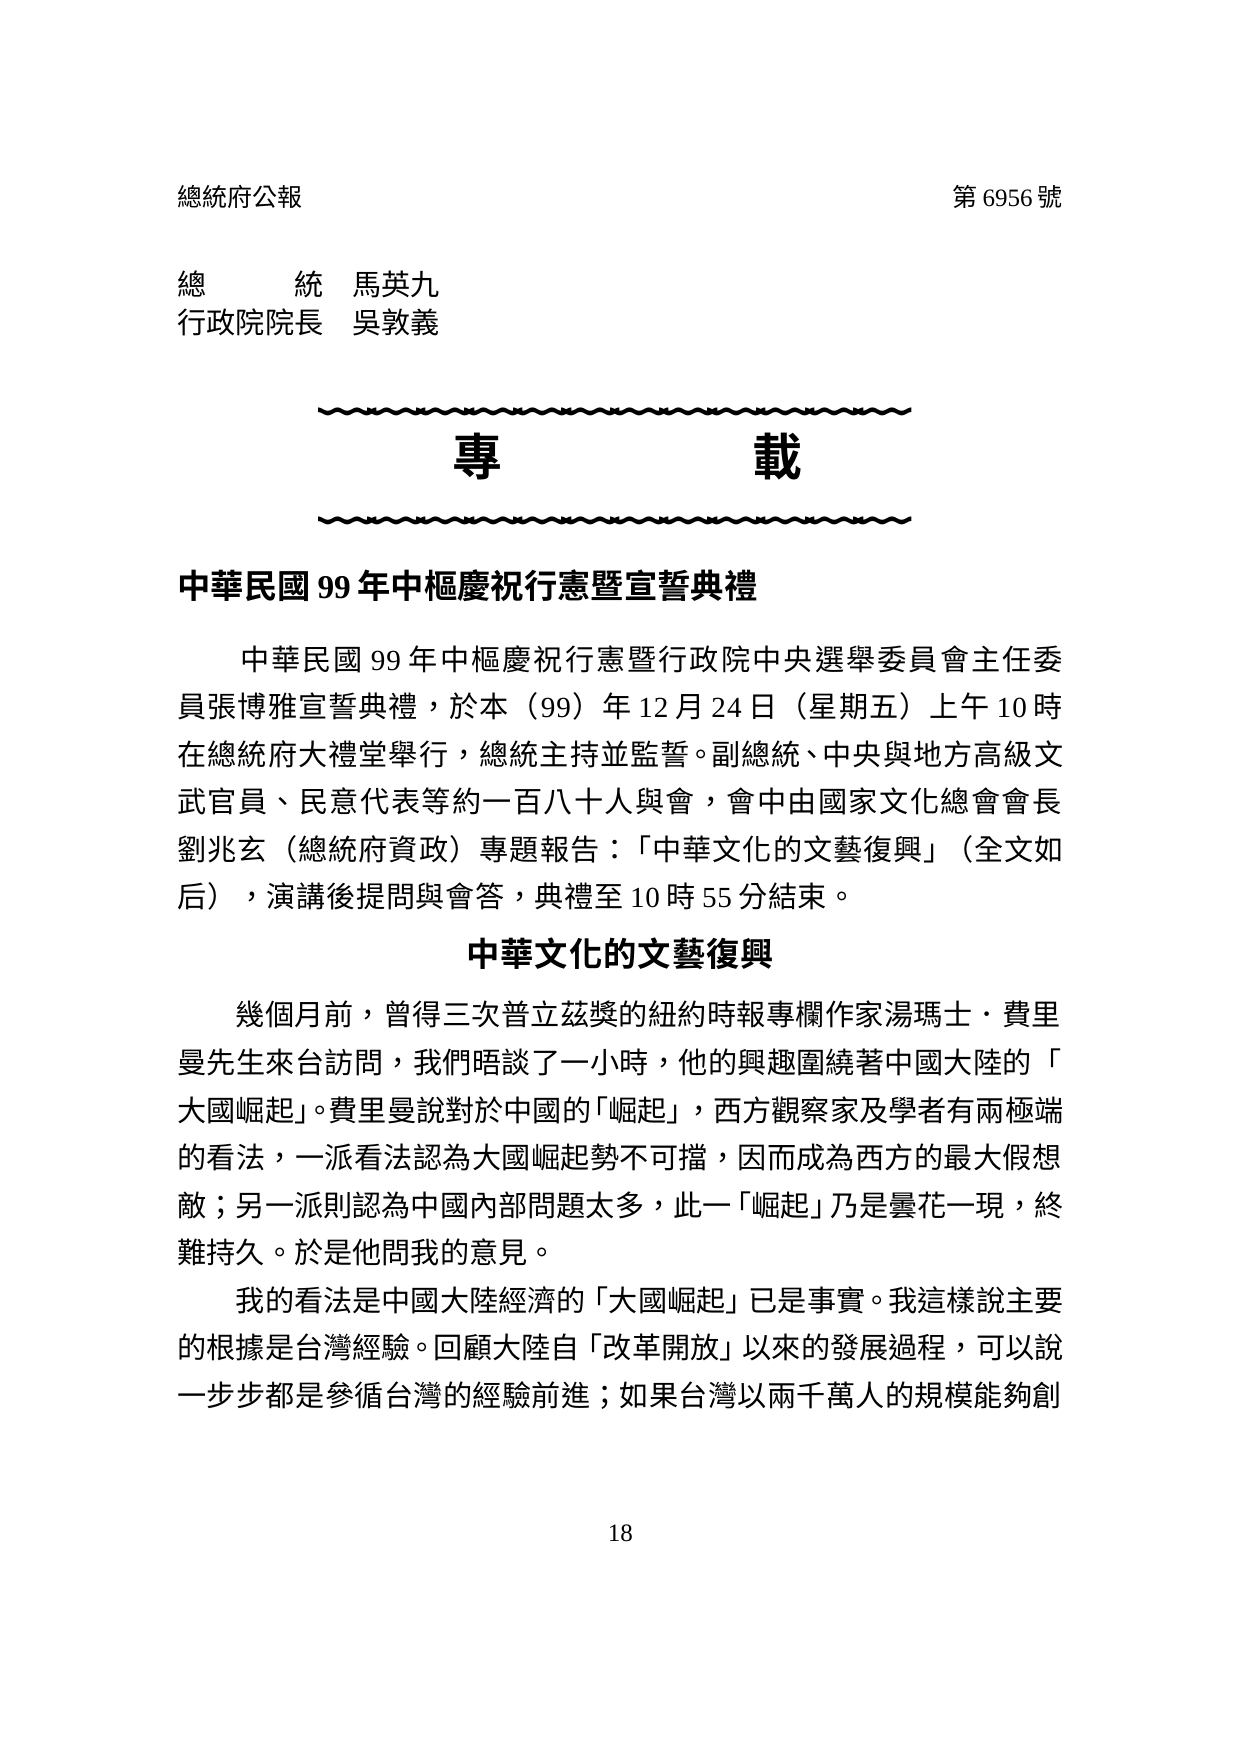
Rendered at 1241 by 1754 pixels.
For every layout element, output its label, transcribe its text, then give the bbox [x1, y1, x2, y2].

text 我的看法是中國大陸經濟的「大國崛起」已是事實。我這樣說主要的根據是台灣經驗。回顧大陸自「改革開放」以來的發展過程，可以說一步步都是參循台灣的經驗前進；如果台灣以兩千萬人的規模能夠創 [177, 1273, 1063, 1416]
text 行政院院長 吳敦義 [177, 303, 1063, 341]
text 中華民國99年中樞慶祝行憲暨宣誓典禮 [177, 562, 1063, 607]
text 總 統 馬英九 [177, 266, 1063, 303]
text 幾個月前，曾得三次普立茲獎的紐約時報專欄作家湯瑪士．費里曼先生來台訪問，我們晤談了一小時，他的興趣圍繞著中國大陸的「大國崛起」。費里曼說對於中國的「崛起」，西方觀察家及學者有兩極端的看法，一派看法認為大國崛起勢不可擋，因而成為西方的最大假想敵；另一派則認為中國內部問題太多，此一「崛起」乃是曇花一現，終難持久。於是他問我的意見。 [177, 988, 1063, 1273]
text 中華文化的文藝復興 [177, 929, 1063, 975]
text ﹏﹏﹏﹏﹏﹏﹏﹏﹏﹏﹏﹏ [177, 391, 1063, 416]
text 中華民國99年中樞慶祝行憲暨行政院中央選舉委員會主任委員張博雅宣誓典禮，於本（99）年12月24日（星期五）上午10時在總統府大禮堂舉行，總統主持並監誓。副總統、中央與地方高級文武官員、民意代表等約一百八十人與會，會中由國家文化總會會長劉兆玄（總統府資政）專題報告：「中華文化的文藝復興」（全文如后），演講後提問與會答，典禮至10時55分結束。 [177, 632, 1063, 917]
text ﹏﹏﹏﹏﹏﹏﹏﹏﹏﹏﹏﹏ [177, 499, 1063, 524]
text 專 載 [192, 428, 1063, 487]
